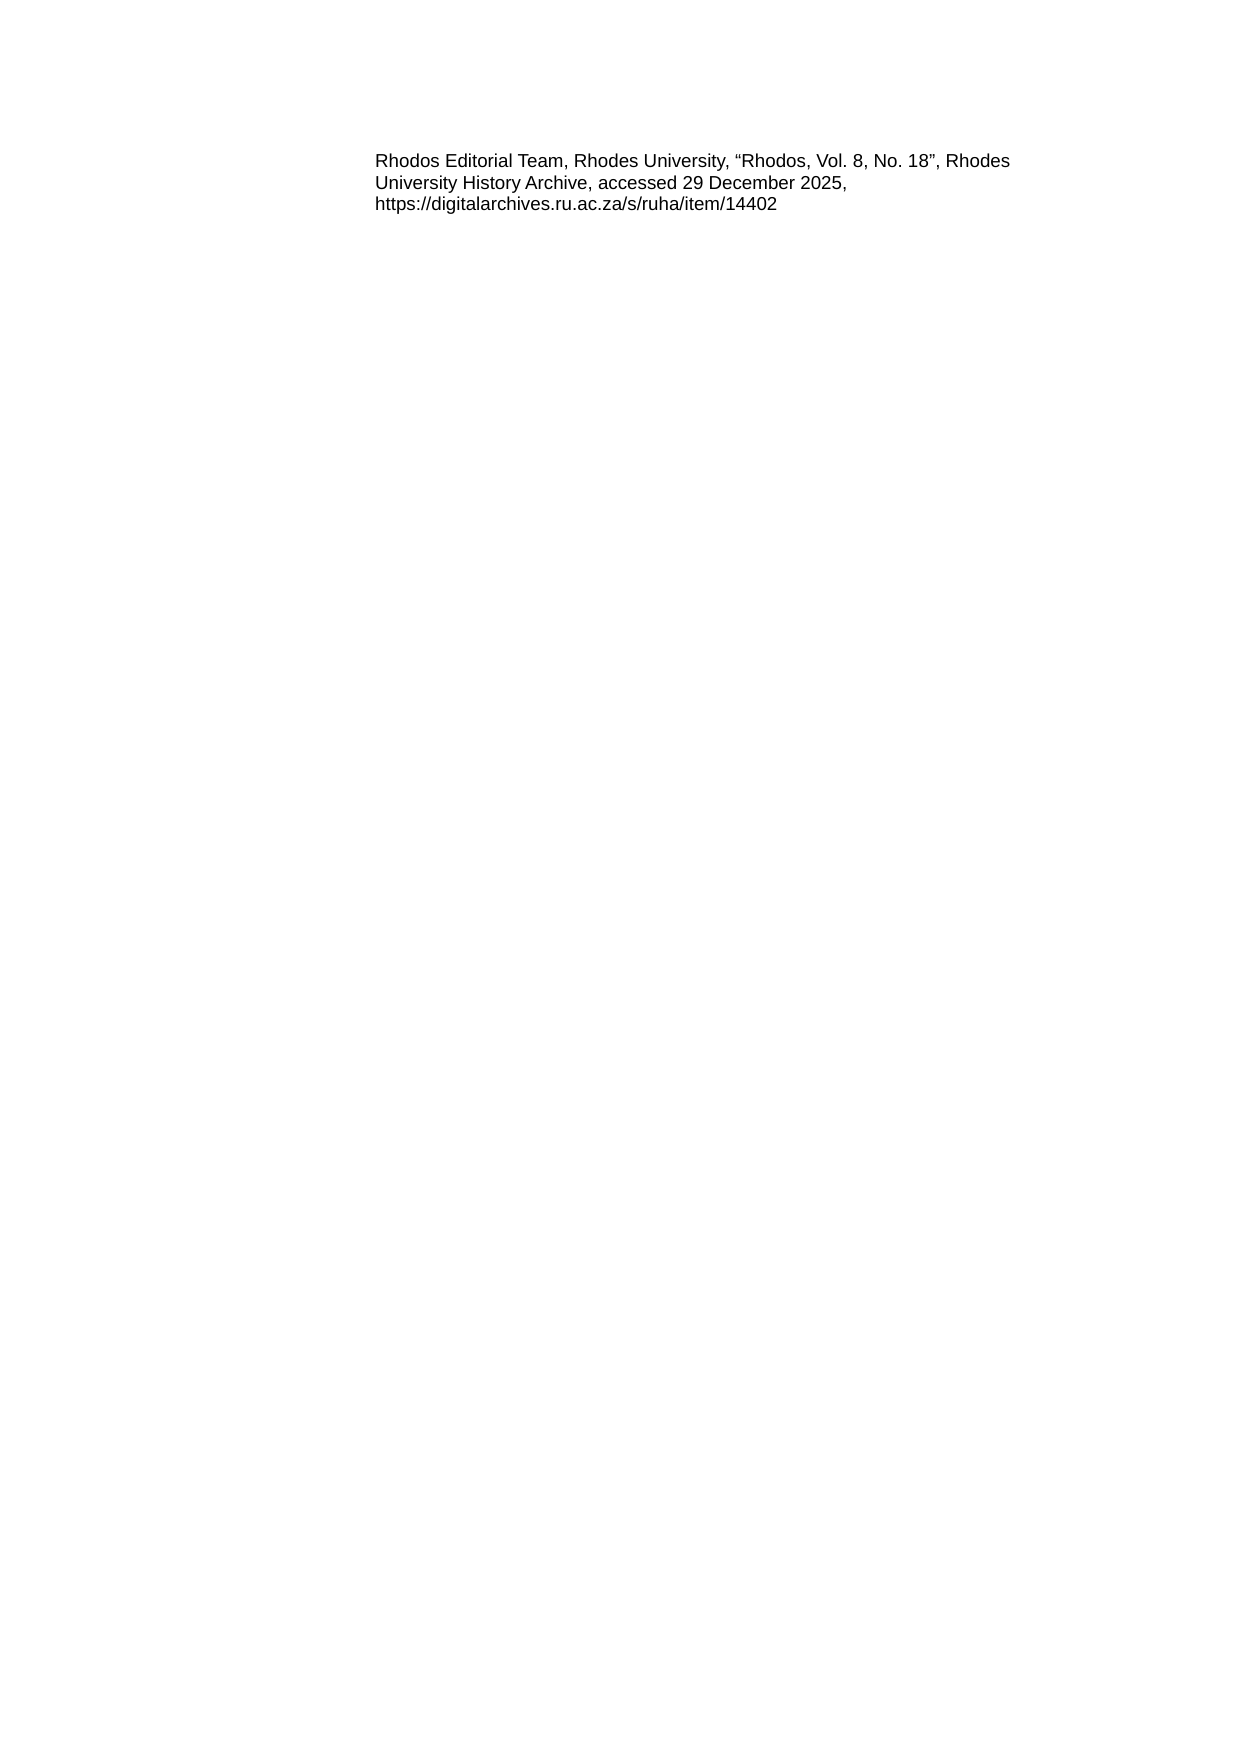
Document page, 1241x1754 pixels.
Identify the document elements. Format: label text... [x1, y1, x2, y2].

text Rhodos Editorial Team, Rhodes University, “Rhodos, Vol. 8, No. 18”, Rhodes University History Archive, accessed 29 December 2025, https://digitalarchives.ru.ac.za/s/ruha/item/14402 [375, 150, 1090, 215]
